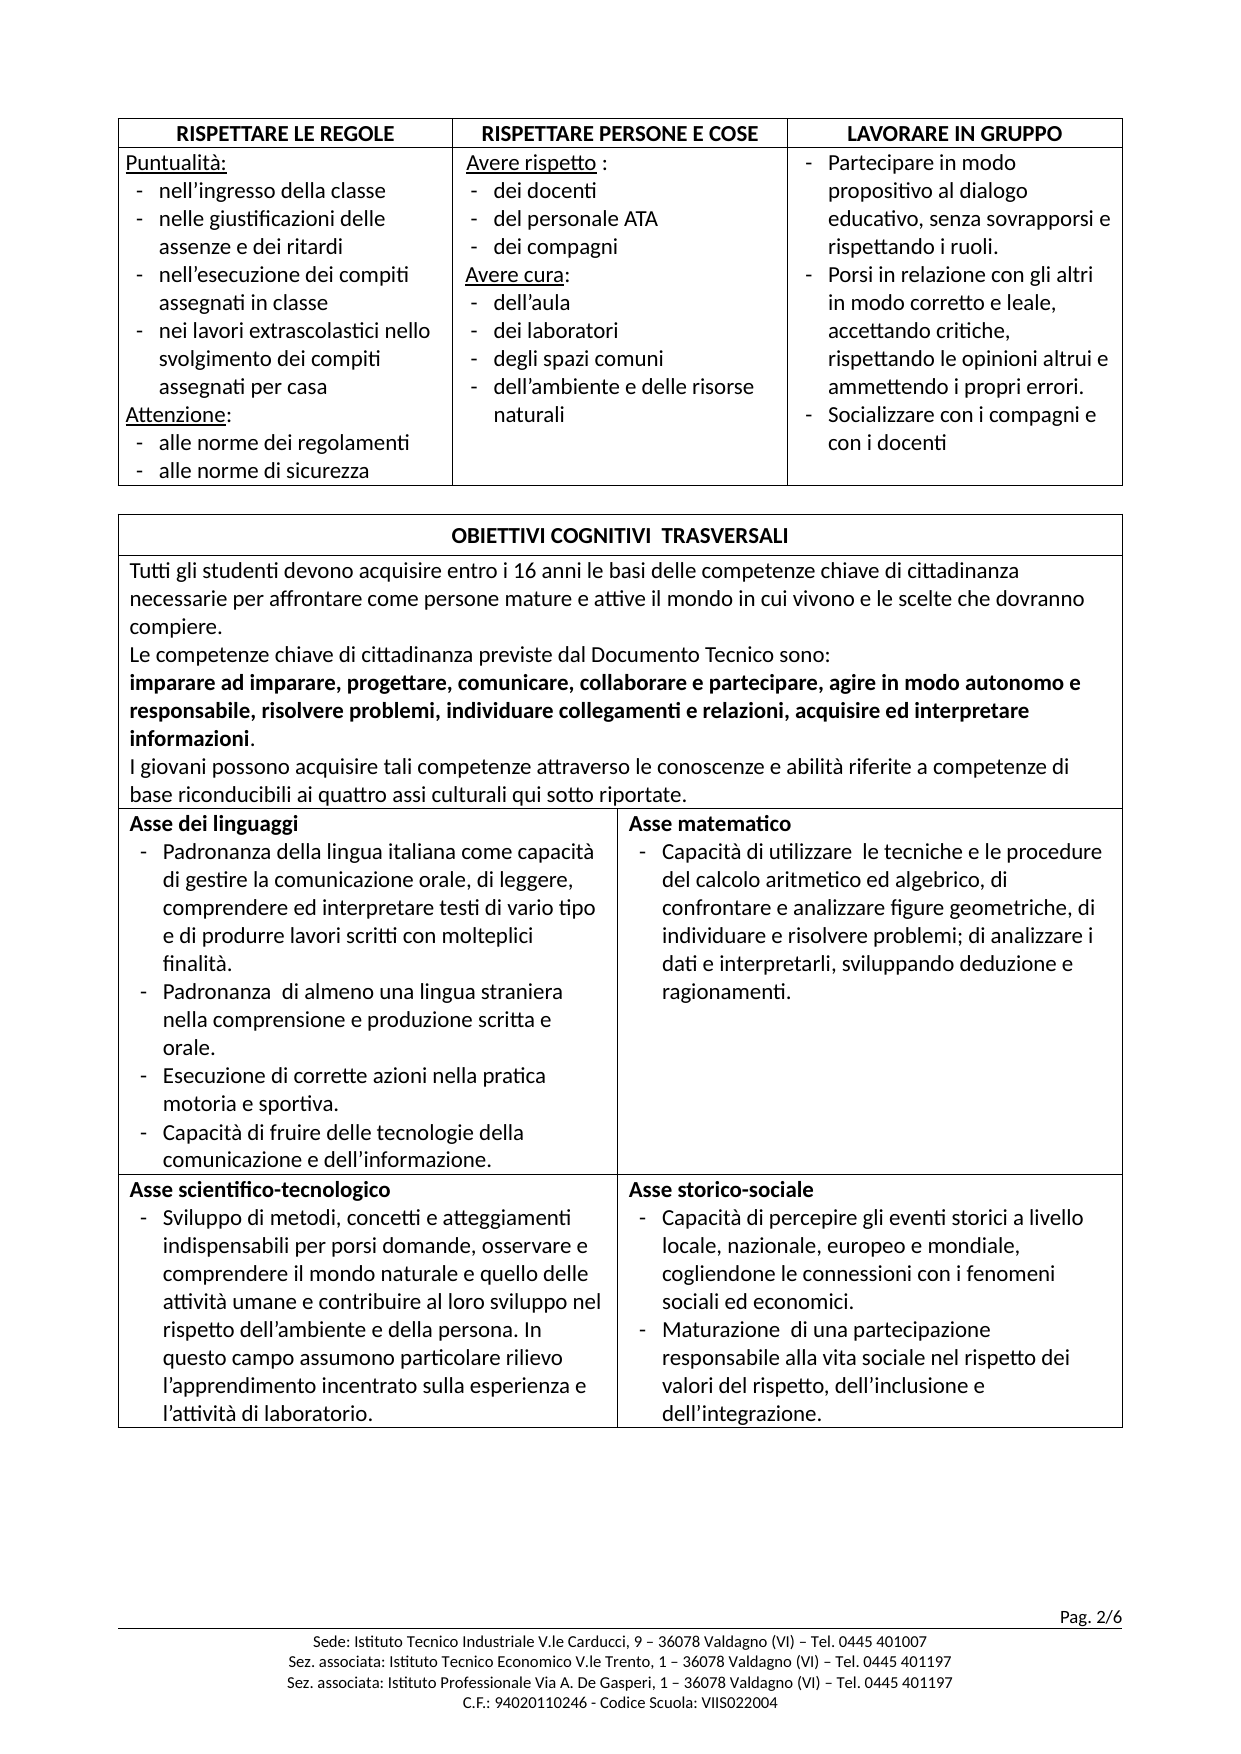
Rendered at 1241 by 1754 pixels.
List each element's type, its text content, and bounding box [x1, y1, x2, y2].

table_header OBIETTIVI COGNITIVI TRASVERSALI [119, 515, 1122, 555]
table_cell RISPETTARE LE REGOLE [119, 119, 452, 147]
table_cell LAVORARE IN GRUPPO [788, 119, 1122, 147]
table_cell Asse dei linguaggi Padronanza della lingua italiana come capacità di gestire la comunicazione orale, di leggere, comprendere ed interpretare testi di vario tipo e di produrre lavori scritti con molteplici finalità. Padronanza di almeno una lingua straniera nella comprensione e produzione scritta e orale. Esecuzione di corrette azioni nella pratica motoria e sportiva. Capacità di fruire delle tecnologie della comunicazione e dell’informazione. [119, 809, 617, 1174]
table_cell RISPETTARE PERSONE E COSE [453, 119, 787, 147]
table_cell Asse scientifico-tecnologico Sviluppo di metodi, concetti e atteggiamenti indispensabili per porsi domande, osservare e comprendere il mondo naturale e quello delle attività umane e contribuire al loro sviluppo nel rispetto dell’ambiente e della persona. In questo campo assumono particolare rilievo l’apprendimento incentrato sulla esperienza e l’attività di laboratorio. [119, 1175, 617, 1427]
table_cell Partecipare in modo propositivo al dialogo educativo, senza sovrapporsi e rispettando i ruoli. Porsi in relazione con gli altri in modo corretto e leale, accettando critiche, rispettando le opinioni altrui e ammettendo i propri errori. Socializzare con i compagni e con i docenti [788, 148, 1122, 484]
table_cell Asse matematico Capacità di utilizzare le tecniche e le procedure del calcolo aritmetico ed algebrico, di confrontare e analizzare figure geometriche, di individuare e risolvere problemi; di analizzare i dati e interpretarli, sviluppando deduzione e ragionamenti. [618, 809, 1122, 1174]
table_cell Asse storico-sociale Capacità di percepire gli eventi storici a livello locale, nazionale, europeo e mondiale, cogliendone le connessioni con i fenomeni sociali ed economici. Maturazione di una partecipazione responsabile alla vita sociale nel rispetto dei valori del rispetto, dell’inclusione e dell’integrazione. [618, 1175, 1122, 1427]
table_cell Puntualità: nell’ingresso della classe nelle giustificazioni delle assenze e dei ritardi nell’esecuzione dei compiti assegnati in classe nei lavori extrascolastici nello svolgimento dei compiti assegnati per casa Attenzione: alle norme dei regolamenti alle norme di sicurezza [119, 148, 452, 484]
table_cell Avere rispetto : dei docenti del personale ATA dei compagni Avere cura: dell’aula dei laboratori degli spazi comuni dell’ambiente e delle risorse naturali [453, 148, 787, 484]
table_cell Tutti gli studenti devono acquisire entro i 16 anni le basi delle competenze chiave di cittadinanza necessarie per affrontare come persone mature e attive il mondo in cui vivono e le scelte che dovranno compiere. Le competenze chiave di cittadinanza previste dal Documento Tecnico sono: imparare ad imparare, progettare, comunicare, collaborare e partecipare, agire in modo autonomo e responsabile, risolvere problemi, individuare collegamenti e relazioni, acquisire ed interpretare informazioni. I giovani possono acquisire tali competenze attraverso le conoscenze e abilità riferite a competenze di base riconducibili ai quattro assi culturali qui sotto riportate. [119, 556, 1122, 808]
